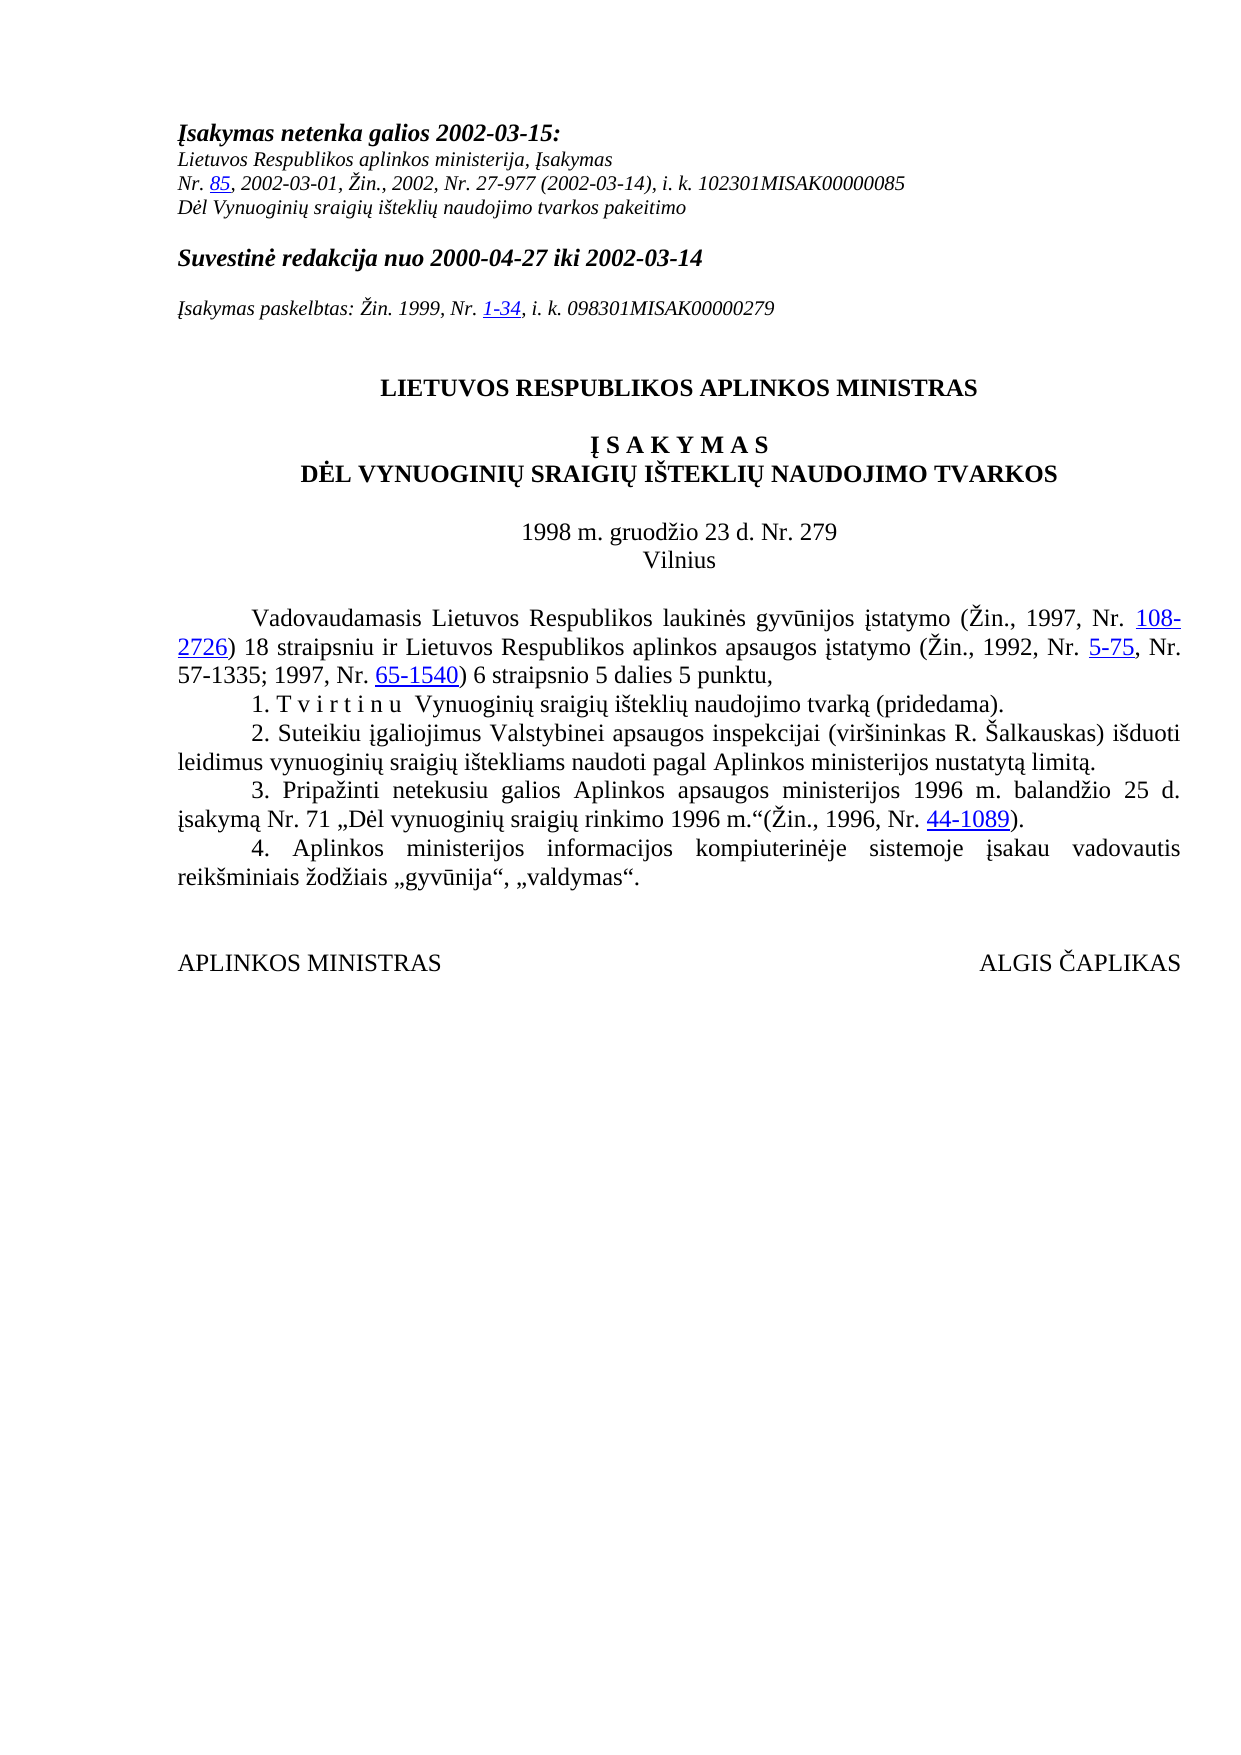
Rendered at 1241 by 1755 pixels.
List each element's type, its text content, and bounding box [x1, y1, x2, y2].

text Vadovaudamasis Lietuvos Respublikos laukinės gyvūnijos įstatymo (Žin., 1997, Nr. 108-2726) 18 straipsniu ir Lietuvos Respublikos aplinkos apsaugos įstatymo (Žin., 1992, Nr. 5-75, Nr. 57-1335; 1997, Nr. 65-1540) 6 straipsnio 5 dalies 5 punktu, [177, 603, 1181, 689]
text 1998 m. gruodžio 23 d. Nr. 279 [177, 517, 1181, 545]
text 1. Tvirtinu Vynuoginių sraigių išteklių naudojimo tvarką (pridedama). [177, 689, 1181, 718]
text Aplinkos Ministras Algis Čaplikas [177, 948, 1181, 977]
text Į S A K Y M A S [177, 430, 1181, 459]
text Įsakymas netenka galios 2002-03-15: [177, 118, 1181, 147]
text Dėl Vynuoginių sraigių išteklių naudojimo tvarkos pakeitimo [177, 195, 1181, 219]
text LIETUVOS RESPUBLIKOS APLINKOS MINISTRAS [177, 373, 1181, 402]
text Vilnius [177, 545, 1181, 574]
text Suvestinė redakcija nuo 2000-04-27 iki 2002-03-14 [177, 243, 1181, 272]
text 3. Pripažinti netekusiu galios Aplinkos apsaugos ministerijos 1996 m. balandžio 25 d. įsakymą Nr. 71 „Dėl vynuoginių sraigių rinkimo 1996 m.“(Žin., 1996, Nr. 44-1089). [177, 775, 1181, 833]
text DĖL VYNUOGINIŲ SRAIGIŲ IŠTEKLIŲ NAUDOJIMO TVARKOS [177, 459, 1181, 488]
text Nr. 85, 2002-03-01, Žin., 2002, Nr. 27-977 (2002-03-14), i. k. 102301MISAK00000085 [177, 171, 1181, 195]
text Įsakymas paskelbtas: Žin. 1999, Nr. 1-34, i. k. 098301MISAK00000279 [177, 296, 1181, 320]
text 2. Suteikiu įgaliojimus Valstybinei apsaugos inspekcijai (viršininkas R. Šalkauskas) išduoti leidimus vynuoginių sraigių ištekliams naudoti pagal Aplinkos ministerijos nustatytą limitą. [177, 718, 1181, 775]
text Lietuvos Respublikos aplinkos ministerija, Įsakymas [177, 147, 1181, 171]
text 4. Aplinkos ministerijos informacijos kompiuterinėje sistemoje įsakau vadovautis reikšminiais žodžiais „gyvūnija“, „valdymas“. [177, 833, 1181, 890]
